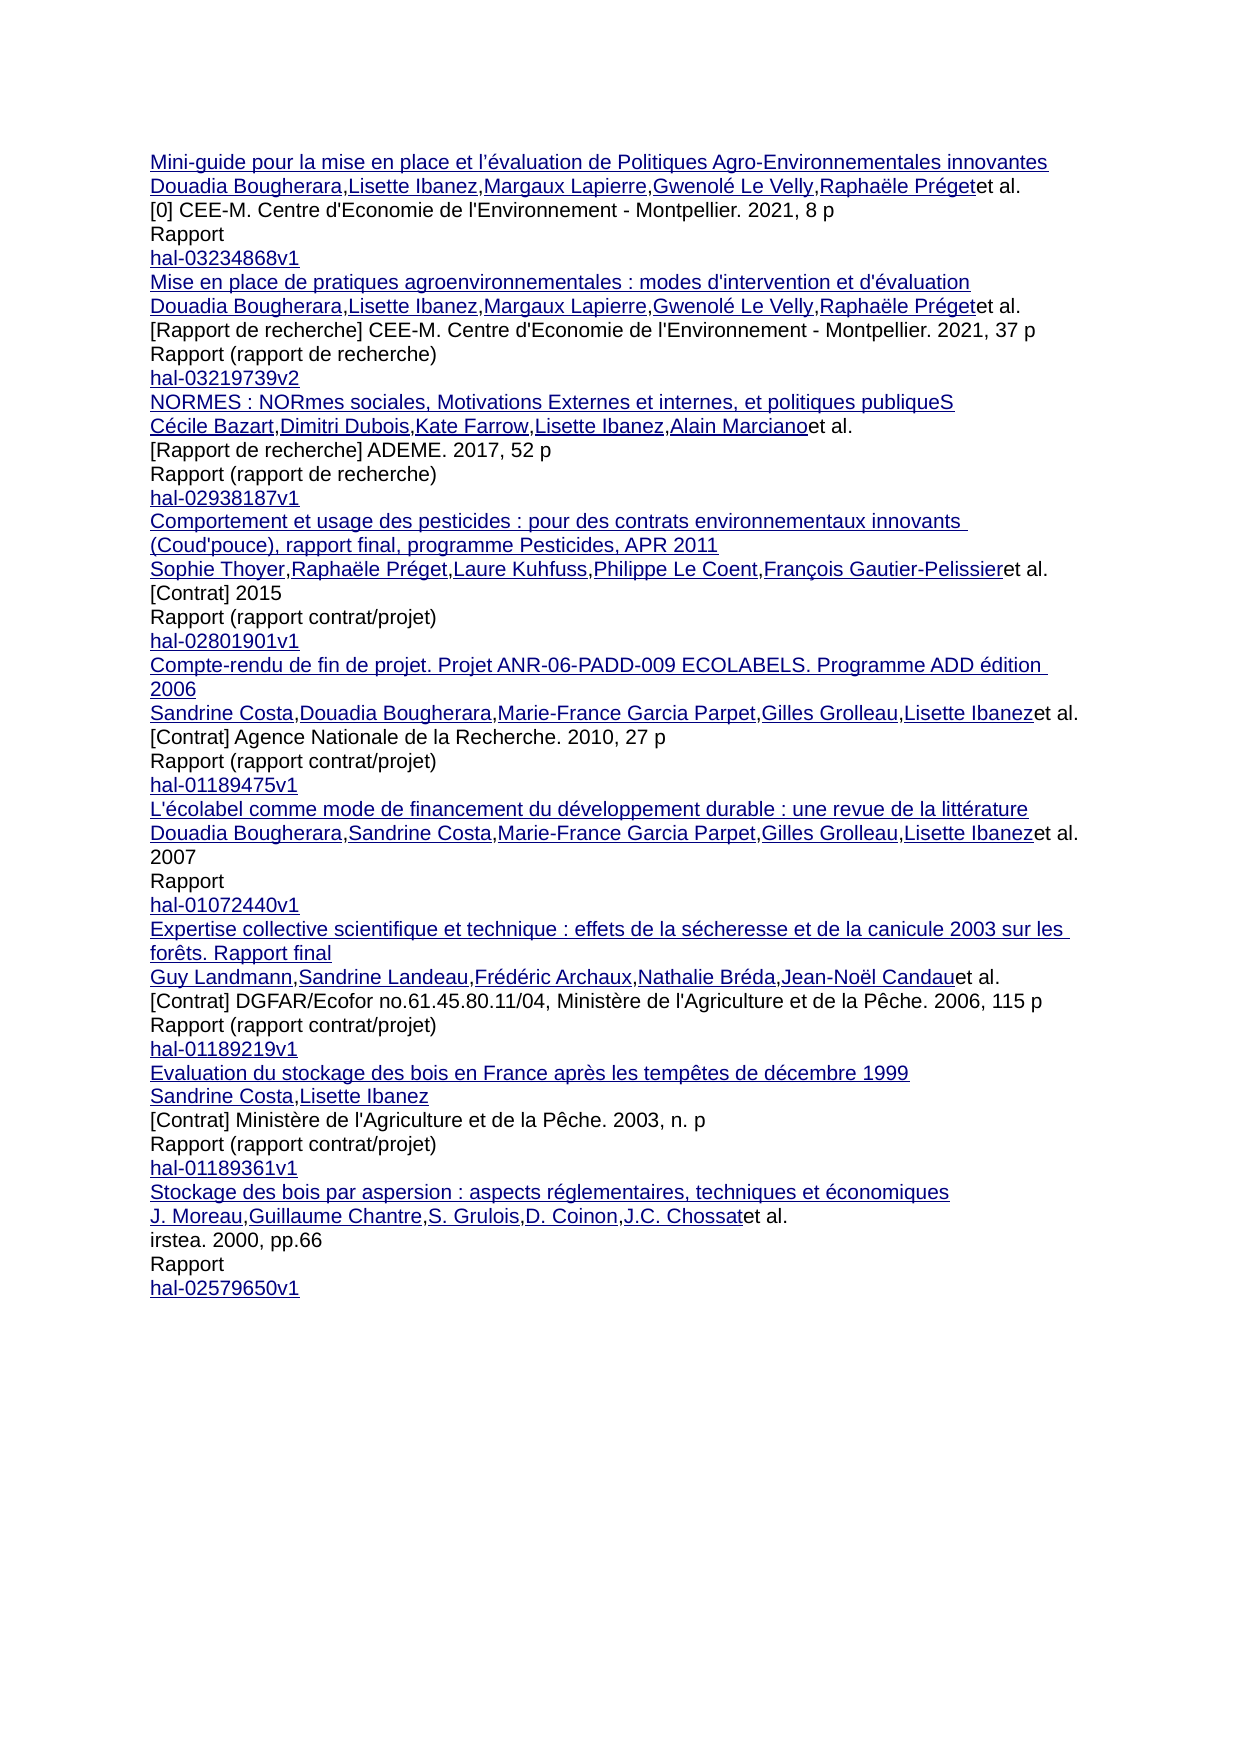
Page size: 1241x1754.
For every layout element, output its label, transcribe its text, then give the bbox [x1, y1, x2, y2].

table_cell L'écolabel comme mode de financement du développement durable : une revue de la littérature Douadia Bougherara,Sandrine Costa,Marie-France Garcia Parpet,Gilles Grolleau,Lisette Ibanezet al. 2007 Rapport hal-01072440v1 [150, 797, 1090, 917]
table_cell Comportement et usage des pesticides : pour des contrats environnementaux innovants (Coud'pouce), rapport final, programme Pesticides, APR 2011 Sophie Thoyer,Raphaële Préget,Laure Kuhfuss,Philippe Le Coent,François Gautier-Pelissieret al. [Contrat] 2015 Rapport (rapport contrat/projet) hal-02801901v1 [150, 509, 1090, 653]
table_header Mini-guide pour la mise en place et l’évaluation de Politiques Agro-Environnementales innovantes Douadia Bougherara,Lisette Ibanez,Margaux Lapierre,Gwenolé Le Velly,Raphaële Prégetet al. [0] CEE-M. Centre d'Economie de l'Environnement - Montpellier. 2021, 8 p Rapport hal-03234868v1 [150, 150, 1090, 270]
table_cell Compte-rendu de fin de projet. Projet ANR-06-PADD-009 ECOLABELS. Programme ADD édition 2006 Sandrine Costa,Douadia Bougherara,Marie-France Garcia Parpet,Gilles Grolleau,Lisette Ibanezet al. [Contrat] Agence Nationale de la Recherche. 2010, 27 p Rapport (rapport contrat/projet) hal-01189475v1 [150, 653, 1090, 797]
table_cell Evaluation du stockage des bois en France après les tempêtes de décembre 1999 Sandrine Costa,Lisette Ibanez [Contrat] Ministère de l'Agriculture et de la Pêche. 2003, n. p Rapport (rapport contrat/projet) hal-01189361v1 [150, 1060, 1090, 1180]
table_cell Stockage des bois par aspersion : aspects réglementaires, techniques et économiques J. Moreau,Guillaume Chantre,S. Grulois,D. Coinon,J.C. Chossatet al. irstea. 2000, pp.66 Rapport hal-02579650v1 [150, 1180, 1090, 1300]
table_cell Expertise collective scientifique et technique : effets de la sécheresse et de la canicule 2003 sur les forêts. Rapport final Guy Landmann,Sandrine Landeau,Frédéric Archaux,Nathalie Bréda,Jean-Noël Candauet al. [Contrat] DGFAR/Ecofor no.61.45.80.11/04, Ministère de l'Agriculture et de la Pêche. 2006, 115 p Rapport (rapport contrat/projet) hal-01189219v1 [150, 917, 1090, 1060]
table_cell Mise en place de pratiques agroenvironnementales : modes d'intervention et d'évaluation Douadia Bougherara,Lisette Ibanez,Margaux Lapierre,Gwenolé Le Velly,Raphaële Prégetet al. [Rapport de recherche] CEE-M. Centre d'Economie de l'Environnement - Montpellier. 2021, 37 p Rapport (rapport de recherche) hal-03219739v2 [150, 270, 1090, 389]
table_cell NORMES : NORmes sociales, Motivations Externes et internes, et politiques publiqueS Cécile Bazart,Dimitri Dubois,Kate Farrow,Lisette Ibanez,Alain Marcianoet al. [Rapport de recherche] ADEME. 2017, 52 p Rapport (rapport de recherche) hal-02938187v1 [150, 390, 1090, 509]
